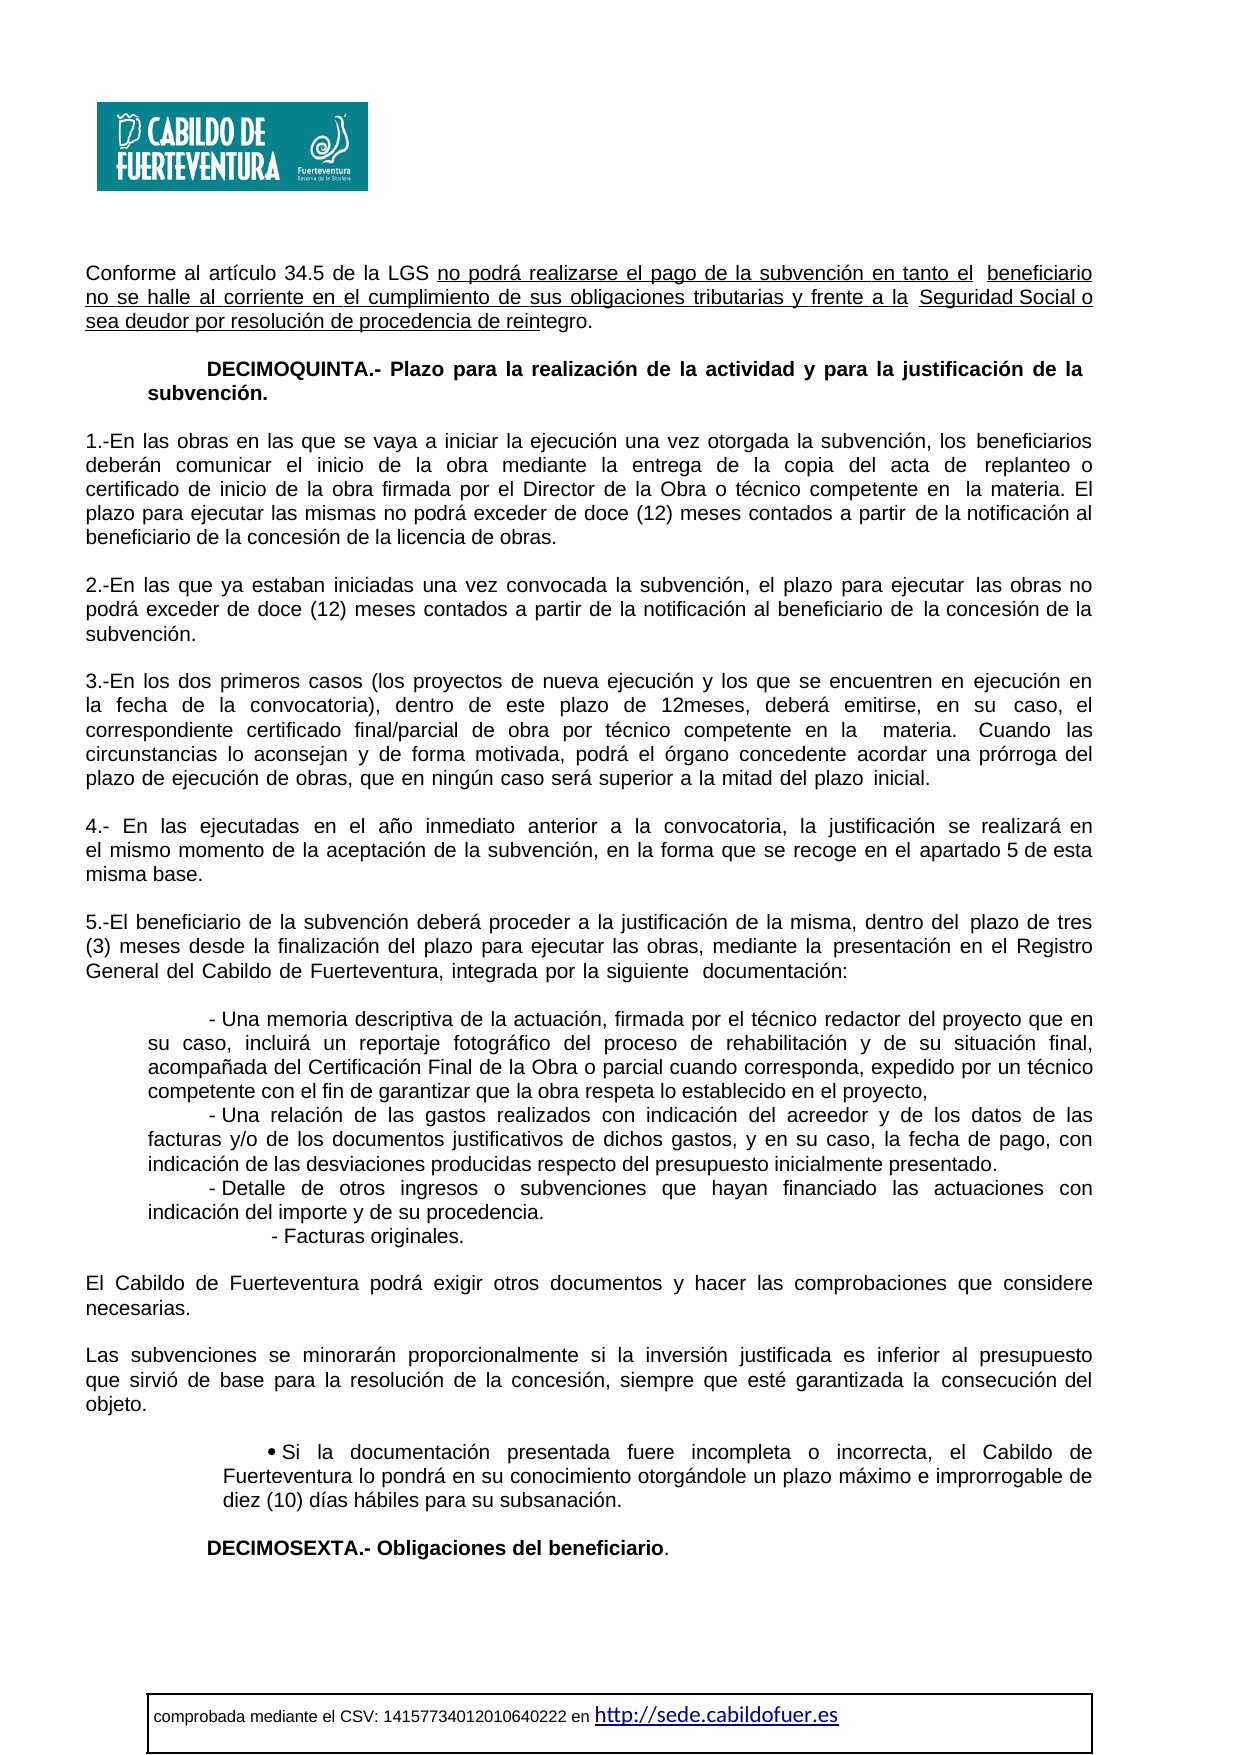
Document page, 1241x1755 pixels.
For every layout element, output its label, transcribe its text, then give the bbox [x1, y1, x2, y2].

text 2.-En las que ya estaban iniciadas una vez convocada la subvención, el plazo para ejecutar las obras no podrá exceder de doce (12) meses contados a partir de la notificación al beneficiario de la concesión de la subvención. [85, 573, 1093, 645]
list Una memoria descriptiva de la actuación, firmada por el técnico redactor del proyecto que en su caso, incluirá un reportaje fotográfico del proceso de rehabilitación y de su situación final, acompañada del Certificación Final de la Obra o parcial cuando corresponda, expedido por un técnico competente con el fin de garantizar que la obra respeta lo establecido en el proyecto, [135, 1007, 1093, 1103]
text Las subvenciones se minorarán proporcionalmente si la inversión justificada es inferior al presupuesto que sirvió de base para la resolución de la concesión, siempre que esté garantizada la consecución del objeto. [85, 1343, 1093, 1416]
subtitle DECIMOSEXTA.- Obligaciones del beneficiario. [207, 1536, 1107, 1559]
text El Cabildo de Fuerteventura podrá exigir otros documentos y hacer las comprobaciones que considere necesarias. [85, 1271, 1093, 1319]
list Facturas originales. [271, 1223, 1107, 1247]
text 4.- En las ejecutadas en el año inmediato anterior a la convocatoria, la justificación se realizará en el mismo momento de la aceptación de la subvención, en la forma que se recoge en el apartado 5 de esta misma base. [85, 814, 1093, 886]
list Si la documentación presentada fuere incompleta o incorrecta, el Cabildo de Fuerteventura lo pondrá en su conocimiento otorgándole un plazo máximo e improrrogable de diez (10) días hábiles para su subsanación. [209, 1439, 1093, 1512]
text 3.-En los dos primeros casos (los proyectos de nueva ejecución y los que se encuentren en ejecución en la fecha de la convocatoria), dentro de este plazo de 12meses, deberá emitirse, en su caso, el correspondiente certificado final/parcial de obra por técnico competente en la materia. Cuando las circunstancias lo aconsejan y de forma motivada, podrá el órgano concedente acordar una prórroga del plazo de ejecución de obras, que en ningún caso será superior a la mitad del plazo inicial. [85, 669, 1093, 790]
list Detalle de otros ingresos o subvenciones que hayan financiado las actuaciones con indicación del importe y de su procedencia. [135, 1175, 1093, 1223]
subtitle DECIMOQUINTA.- Plazo para la realización de la actividad y para la justificación de la subvención. [147, 356, 1107, 404]
text 1.-En las obras en las que se vaya a iniciar la ejecución una vez otorgada la subvención, los beneficiarios deberán comunicar el inicio de la obra mediante la entrega de la copia del acta de replanteo o certificado de inicio de la obra firmada por el Director de la Obra o técnico competente en la materia. El plazo para ejecutar las mismas no podrá exceder de doce (12) meses contados a partir de la notificación al beneficiario de la concesión de la licencia de obras. [85, 428, 1093, 549]
text Conforme al artículo 34.5 de la LGS no podrá realizarse el pago de la subvención en tanto el beneficiario no se halle al corriente en el cumplimiento de sus obligaciones tributarias y frente a la Seguridad Social o sea deudor por resolución de procedencia de reintegro. [85, 260, 1093, 333]
text 5.-El beneficiario de la subvención deberá proceder a la justificación de la misma, dentro del plazo de tres (3) meses desde la finalización del plazo para ejecutar las obras, mediante la presentación en el Registro General del Cabildo de Fuerteventura, integrada por la siguiente documentación: [85, 910, 1093, 983]
list Una relación de las gastos realizados con indicación del acreedor y de los datos de las facturas y/o de los documentos justificativos de dichos gastos, y en su caso, la fecha de pago, con indicación de las desviaciones producidas respecto del presupuesto inicialmente presentado. [135, 1103, 1093, 1175]
